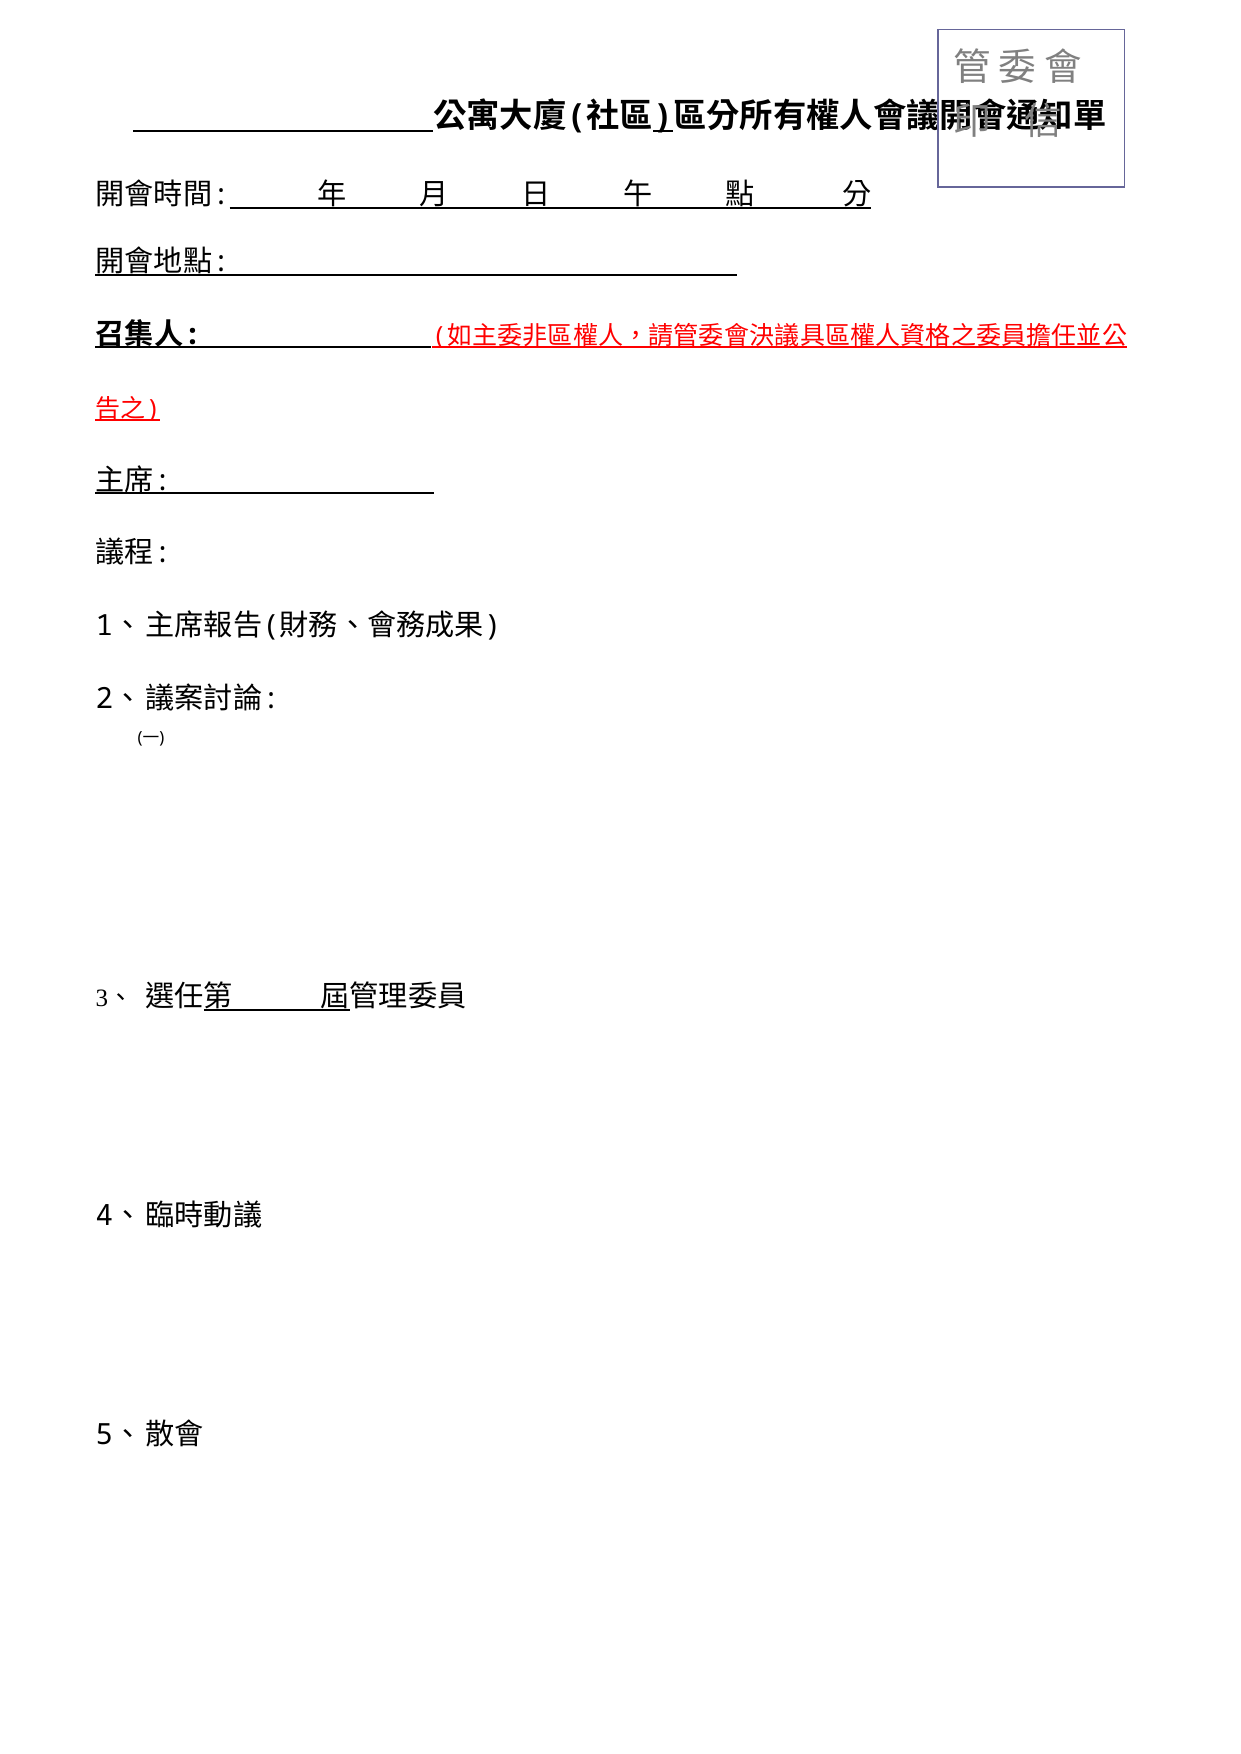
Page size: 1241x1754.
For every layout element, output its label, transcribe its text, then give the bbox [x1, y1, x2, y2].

list 選任第 屆管理委員 [95, 948, 1128, 1021]
text 公寓大廈(社區)區分所有權人會議開會通知單 [939, 89, 1124, 137]
text (一) [97, 723, 1128, 748]
list 散會 [95, 1386, 1128, 1459]
text 公寓大廈(社區)區分所有權人會議開會通知單 [95, 89, 937, 137]
text 開會時間: 年 月 日 午 點 分 [95, 171, 1128, 213]
list 議案討論: [95, 650, 1128, 723]
list 主席報告(財務、會務成果) [95, 577, 1128, 650]
list 臨時動議 [95, 1167, 1128, 1240]
text 召集人: (如主委非區權人，請管委會決議具區權人資格之委員擔任並公告之) [95, 286, 1128, 432]
text 主席: [95, 432, 1128, 504]
text 議程: [95, 504, 1128, 577]
text 開會地點: [95, 213, 1128, 286]
